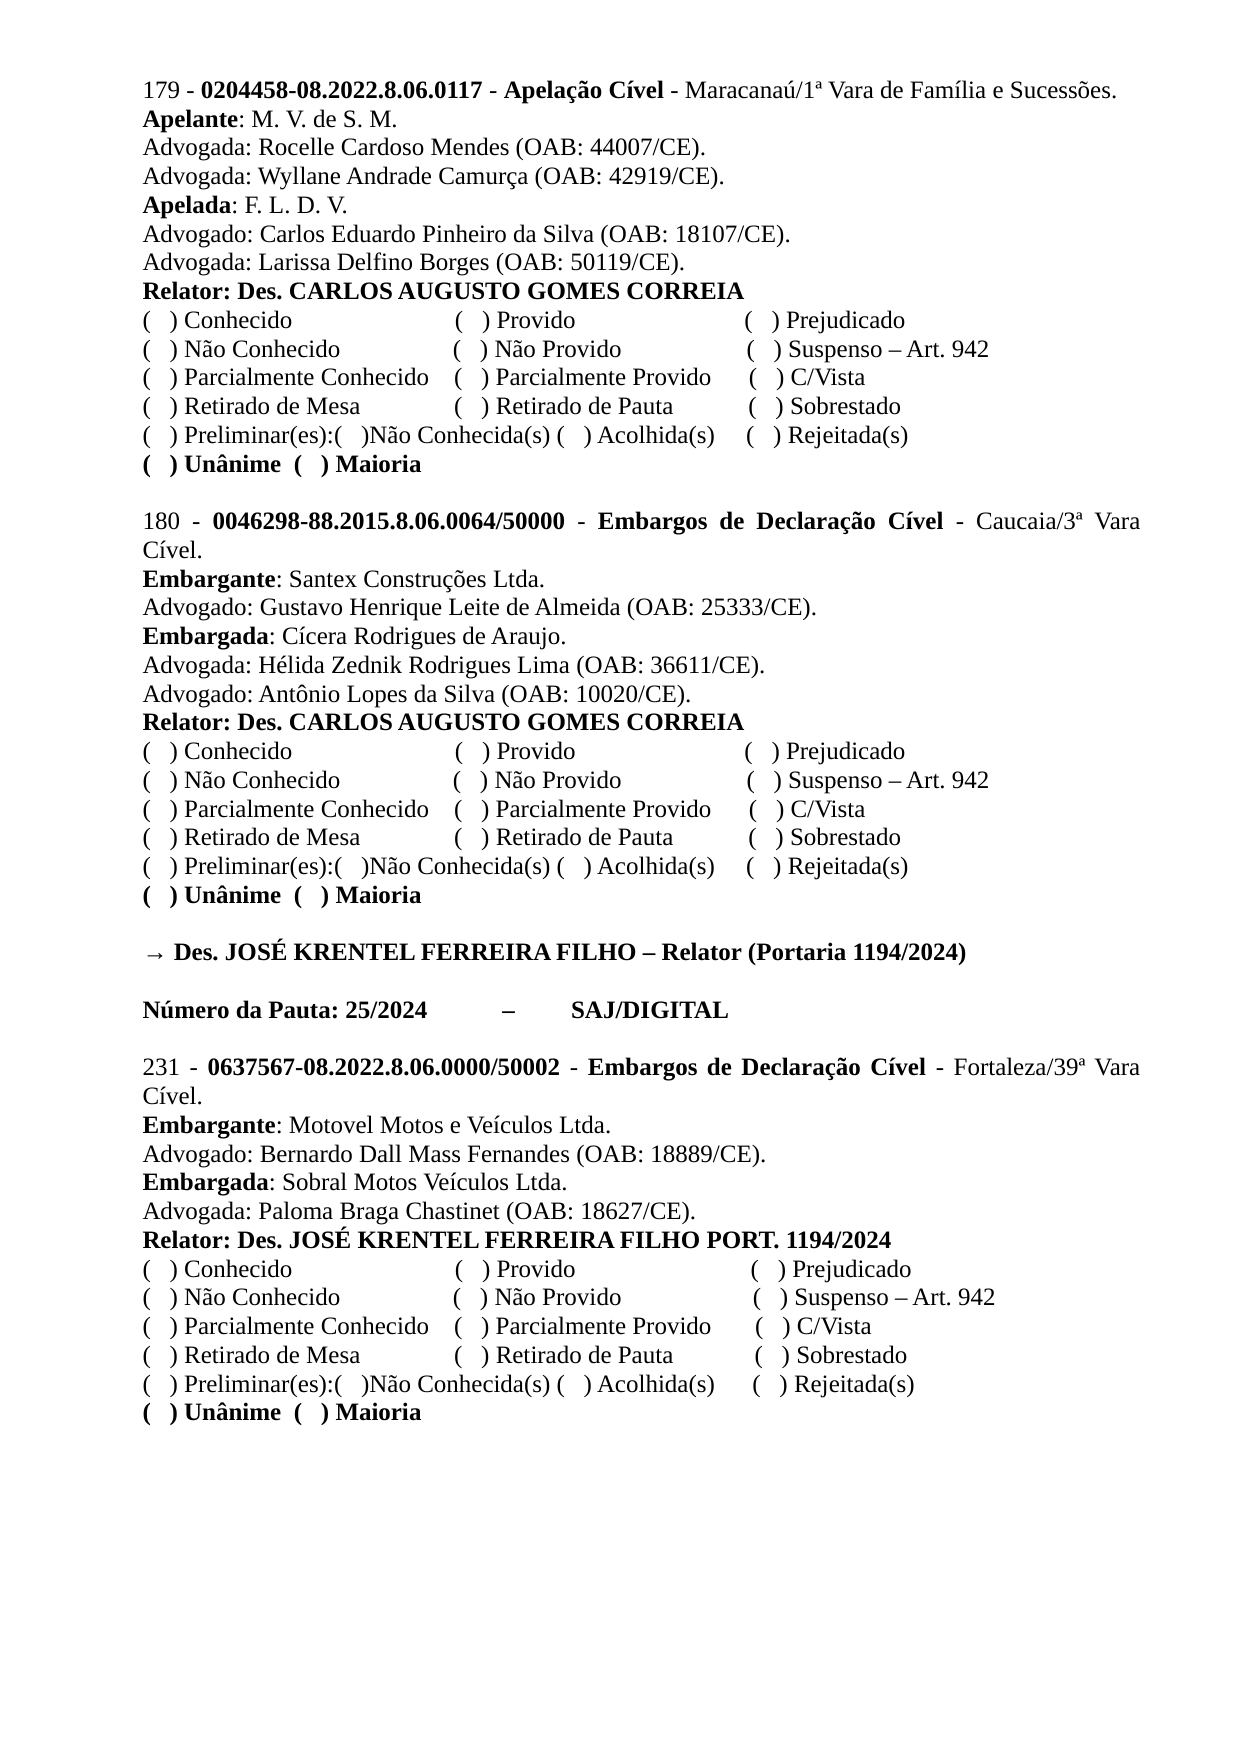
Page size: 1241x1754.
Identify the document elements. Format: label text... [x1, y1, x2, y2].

text ( ) Unânime ( ) Maioria [142, 1397, 1158, 1426]
text Advogada: Rocelle Cardoso Mendes (OAB: 44007/CE). [142, 132, 1141, 161]
text ( ) Retirado de Mesa ( ) Retirado de Pauta ( ) Sobrestado [142, 822, 1158, 851]
text Relator: Des. CARLOS AUGUSTO GOMES CORREIA [142, 276, 1141, 305]
text Apelada: F. L. D. V. [142, 190, 1141, 219]
text ( ) Retirado de Mesa ( ) Retirado de Pauta ( ) Sobrestado [142, 391, 1158, 420]
text 180 - 0046298-88.2015.8.06.0064/50000 - Embargos de Declaração Cível - Caucaia/3ª Vara Cível. [142, 506, 1141, 564]
text Relator: Des. JOSÉ KRENTEL FERREIRA FILHO PORT. 1194/2024 [142, 1225, 1141, 1254]
text Advogado: Gustavo Henrique Leite de Almeida (OAB: 25333/CE). [142, 592, 1141, 621]
text Advogada: Hélida Zednik Rodrigues Lima (OAB: 36611/CE). [142, 650, 1141, 679]
text ( ) Conhecido ( ) Provido ( ) Prejudicado [142, 305, 1141, 334]
text ( ) Preliminar(es):( )Não Conhecida(s) ( ) Acolhida(s) ( ) Rejeitada(s) [142, 1369, 1158, 1397]
text 231 - 0637567-08.2022.8.06.0000/50002 - Embargos de Declaração Cível - Fortaleza/39ª Vara Cível. [142, 1052, 1141, 1110]
text ( ) Preliminar(es):( )Não Conhecida(s) ( ) Acolhida(s) ( ) Rejeitada(s) [142, 420, 1158, 449]
text ( ) Conhecido ( ) Provido ( ) Prejudicado [142, 1254, 1141, 1282]
text ( ) Parcialmente Conhecido ( ) Parcialmente Provido ( ) C/Vista [142, 1311, 1158, 1340]
text Número da Pauta: 25/2024 – SAJ/DIGITAL [142, 995, 1141, 1024]
text Advogada: Wyllane Andrade Camurça (OAB: 42919/CE). [142, 161, 1141, 190]
text ( ) Retirado de Mesa ( ) Retirado de Pauta ( ) Sobrestado [142, 1340, 1158, 1369]
text Advogado: Antônio Lopes da Silva (OAB: 10020/CE). [142, 679, 1141, 707]
text ( ) Unânime ( ) Maioria [142, 880, 1158, 909]
text Embargada: Sobral Motos Veículos Ltda. [142, 1167, 1141, 1196]
text ( ) Parcialmente Conhecido ( ) Parcialmente Provido ( ) C/Vista [142, 794, 1158, 822]
text Advogada: Larissa Delfino Borges (OAB: 50119/CE). [142, 247, 1141, 276]
text ( ) Preliminar(es):( )Não Conhecida(s) ( ) Acolhida(s) ( ) Rejeitada(s) [142, 851, 1158, 880]
text 179 - 0204458-08.2022.8.06.0117 - Apelação Cível - Maracanaú/1ª Vara de Família e Sucessões. [142, 75, 1141, 104]
text Embargada: Cícera Rodrigues de Araujo. [142, 621, 1141, 650]
text ( ) Conhecido ( ) Provido ( ) Prejudicado [142, 736, 1141, 765]
text Advogado: Bernardo Dall Mass Fernandes (OAB: 18889/CE). [142, 1139, 1141, 1167]
text ( ) Parcialmente Conhecido ( ) Parcialmente Provido ( ) C/Vista [142, 362, 1158, 391]
text Apelante: M. V. de S. M. [142, 104, 1141, 132]
text Advogado: Carlos Eduardo Pinheiro da Silva (OAB: 18107/CE). [142, 219, 1141, 247]
text → Des. JOSÉ KRENTEL FERREIRA FILHO – Relator (Portaria 1194/2024) [142, 937, 1141, 966]
text ( ) Não Conhecido ( ) Não Provido ( ) Suspenso – Art. 942 [142, 334, 1158, 362]
text ( ) Não Conhecido ( ) Não Provido ( ) Suspenso – Art. 942 [142, 1282, 1158, 1311]
text ( ) Não Conhecido ( ) Não Provido ( ) Suspenso – Art. 942 [142, 765, 1158, 794]
text Embargante: Santex Construções Ltda. [142, 564, 1141, 592]
text Embargante: Motovel Motos e Veículos Ltda. [142, 1110, 1141, 1139]
text Relator: Des. CARLOS AUGUSTO GOMES CORREIA [142, 707, 1141, 736]
text ( ) Unânime ( ) Maioria [142, 449, 1158, 477]
text Advogada: Paloma Braga Chastinet (OAB: 18627/CE). [142, 1196, 1141, 1225]
